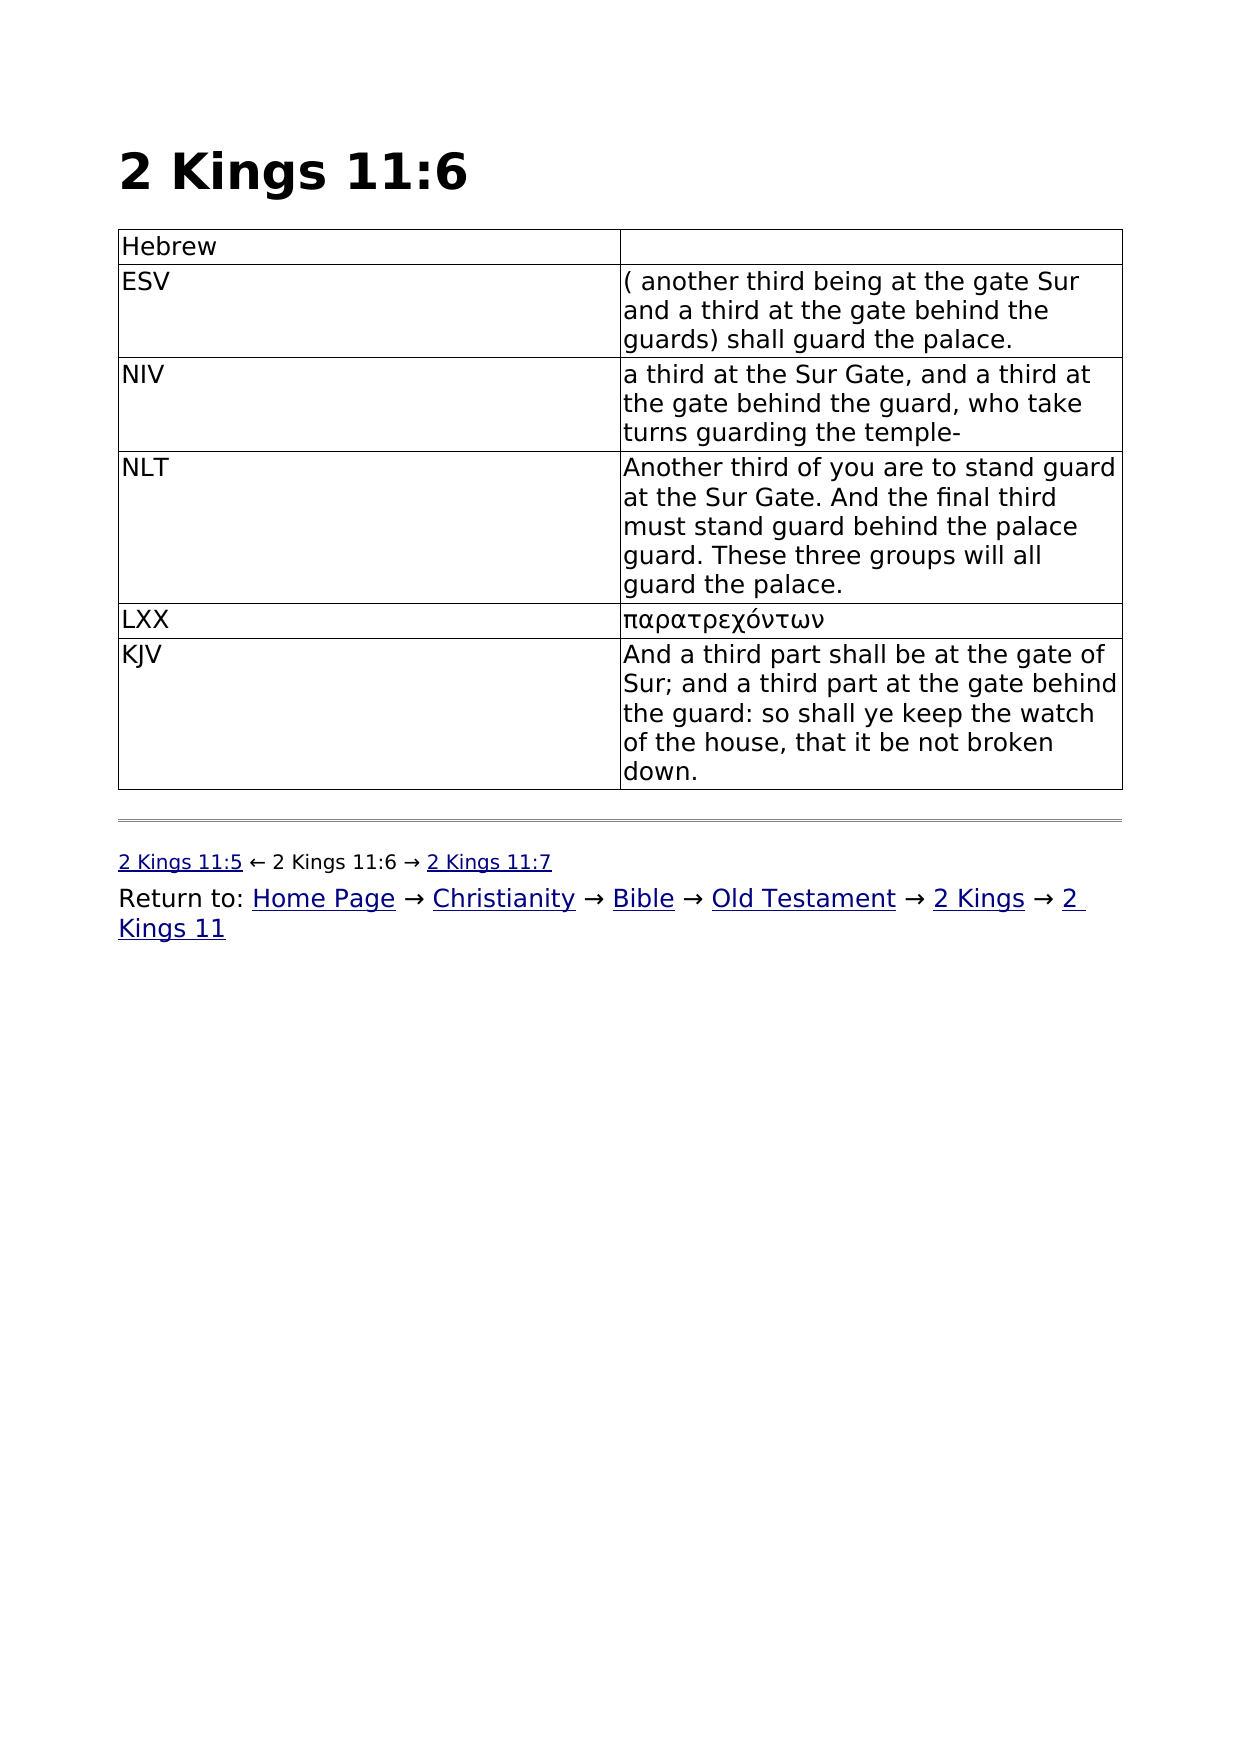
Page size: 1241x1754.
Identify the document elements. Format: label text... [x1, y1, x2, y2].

table_cell παρατρεχόντων [621, 604, 1122, 637]
table_cell a third at the Sur Gate, and a third at the gate behind the guard, who take turns guarding the temple- [621, 358, 1122, 451]
table_header Hebrew [119, 230, 620, 264]
table_cell ESV [119, 265, 620, 357]
table_cell LXX [119, 604, 620, 637]
table_cell KJV [119, 639, 620, 789]
table_cell Another third of you are to stand guard at the Sur Gate. And the final third must stand guard behind the palace guard. These three groups will all guard the palace. [621, 452, 1122, 602]
text Return to: Home Page → Christianity → Bible → Old Testament → 2 Kings → 2 Kings 11 [118, 884, 1122, 943]
table_cell ( another third being at the gate Sur and a third at the gate behind the guards) shall guard the palace. [621, 265, 1122, 357]
table_cell And a third part shall be at the gate of Sur; and a third part at the gate behind the guard: so shall ye keep the watch of the house, that it be not broken down. [621, 639, 1122, 789]
text 2 Kings 11:5 ← 2 Kings 11:6 → 2 Kings 11:7 [118, 851, 1122, 884]
subtitle 2 Kings 11:6 [118, 143, 1122, 201]
table_cell NLT [119, 452, 620, 602]
table_header [621, 230, 1122, 264]
table_cell NIV [119, 358, 620, 451]
